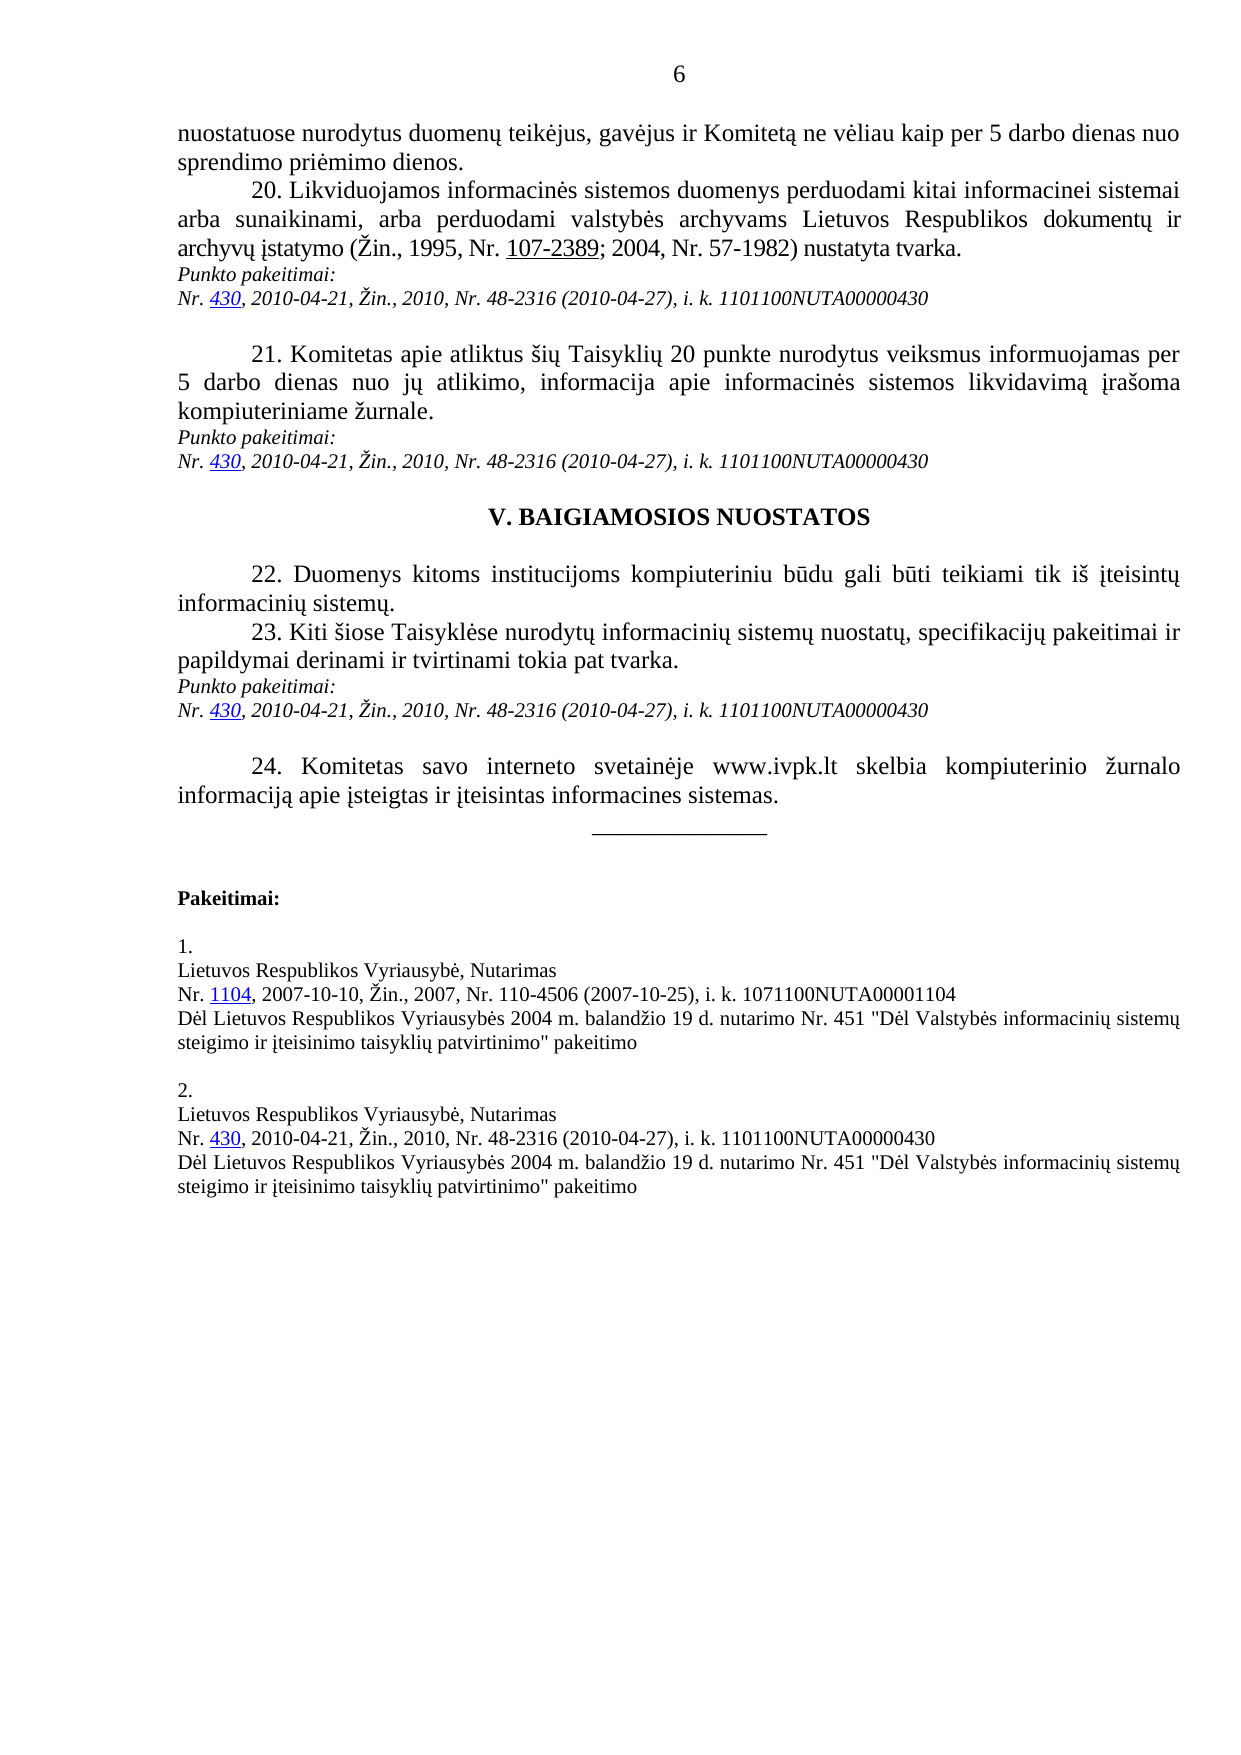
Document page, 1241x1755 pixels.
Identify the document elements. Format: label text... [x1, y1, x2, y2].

text 1. [177, 934, 1181, 958]
text Dėl Lietuvos Respublikos Vyriausybės 2004 m. balandžio 19 d. nutarimo Nr. 451 "Dėl Valstybės informacinių sistemų steigimo ir įteisinimo taisyklių patvirtinimo" pakeitimo [177, 1006, 1181, 1054]
text Dėl Lietuvos Respublikos Vyriausybės 2004 m. balandžio 19 d. nutarimo Nr. 451 "Dėl Valstybės informacinių sistemų steigimo ir įteisinimo taisyklių patvirtinimo" pakeitimo [177, 1150, 1181, 1198]
text Nr. 430, 2010-04-21, Žin., 2010, Nr. 48-2316 (2010-04-27), i. k. 1101100NUTA00000430 [177, 286, 1181, 310]
text Punkto pakeitimai: [177, 262, 1181, 286]
text Lietuvos Respublikos Vyriausybė, Nutarimas [177, 1102, 1181, 1126]
text Nr. 430, 2010-04-21, Žin., 2010, Nr. 48-2316 (2010-04-27), i. k. 1101100NUTA00000430 [177, 449, 1181, 473]
text V. BAIGIAMOSIOS NUOSTATOS [177, 502, 1181, 531]
text Nr. 1104, 2007-10-10, Žin., 2007, Nr. 110-4506 (2007-10-25), i. k. 1071100NUTA00001104 [177, 982, 1181, 1006]
text 23. Kiti šiose Taisyklėse nurodytų informacinių sistemų nuostatų, specifikacijų pakeitimai ir papildymai derinami ir tvirtinami tokia pat tvarka. [177, 617, 1181, 674]
text nuostatuose nurodytus duomenų teikėjus, gavėjus ir Komitetą ne vėliau kaip per 5 darbo dienas nuo sprendimo priėmimo dienos. [177, 118, 1181, 176]
text Punkto pakeitimai: [177, 425, 1181, 449]
text Punkto pakeitimai: [177, 674, 1181, 698]
text 22. Duomenys kitoms institucijoms kompiuteriniu būdu gali būti teikiami tik iš įteisintų informacinių sistemų. [177, 559, 1181, 617]
text ______________ [177, 809, 1181, 837]
text 2. [177, 1078, 1181, 1102]
text 21. Komitetas apie atliktus šių Taisyklių 20 punkte nurodytus veiksmus informuojamas per 5 darbo dienas nuo jų atlikimo, informacija apie informacinės sistemos likvidavimą įrašoma kompiuteriniame žurnale. [177, 339, 1181, 425]
text Lietuvos Respublikos Vyriausybė, Nutarimas [177, 958, 1181, 982]
text Pakeitimai: [177, 886, 1181, 910]
text Nr. 430, 2010-04-21, Žin., 2010, Nr. 48-2316 (2010-04-27), i. k. 1101100NUTA00000430 [177, 1126, 1181, 1150]
text 24. Komitetas savo interneto svetainėje www.ivpk.lt skelbia kompiuterinio žurnalo informaciją apie įsteigtas ir įteisintas informacines sistemas. [177, 751, 1181, 809]
text 20. Likviduojamos informacinės sistemos duomenys perduodami kitai informacinei sistemai arba sunaikinami, arba perduodami valstybės archyvams Lietuvos Respublikos dokumentų ir archyvų įstatymo (Žin., 1995, Nr. 107-2389; 2004, Nr. 57-1982) nustatyta tvarka. [177, 176, 1181, 262]
text Nr. 430, 2010-04-21, Žin., 2010, Nr. 48-2316 (2010-04-27), i. k. 1101100NUTA00000430 [177, 698, 1181, 722]
